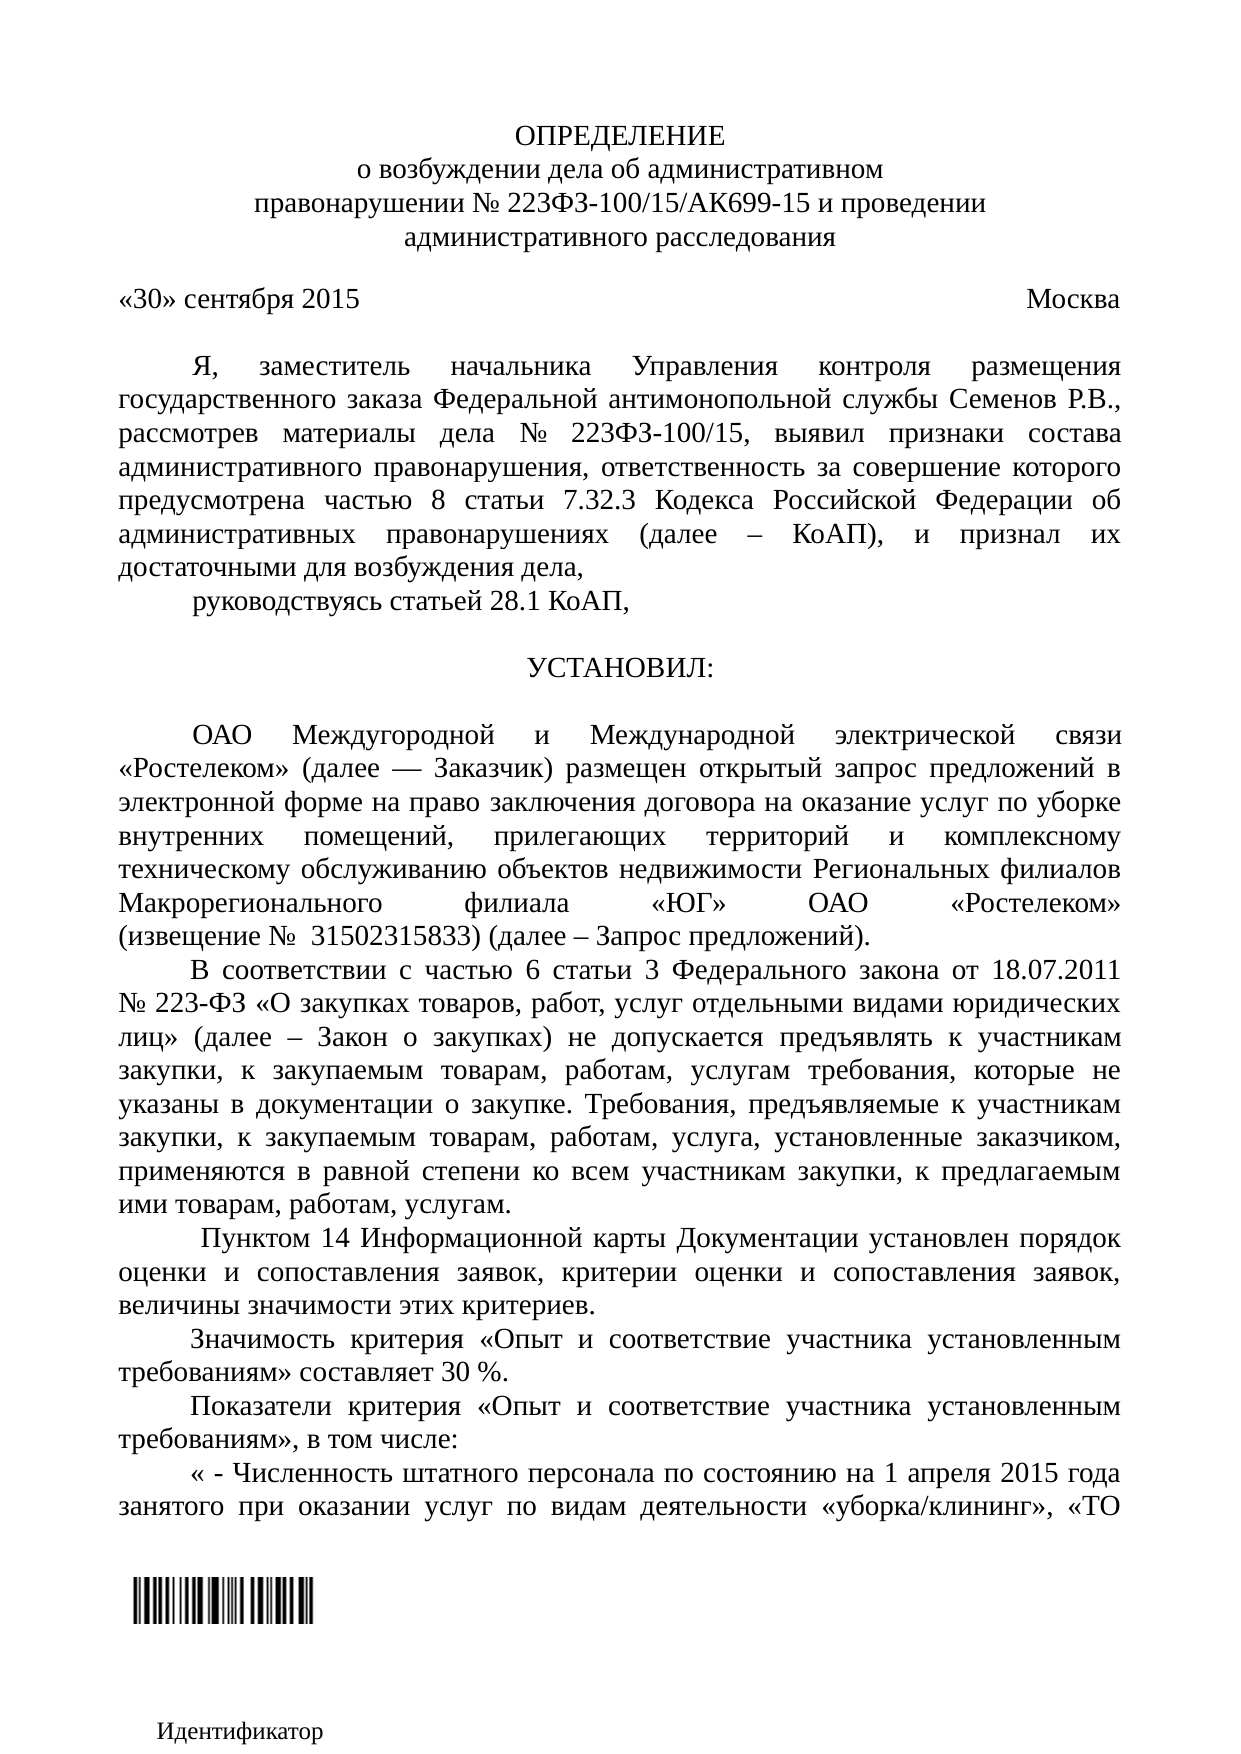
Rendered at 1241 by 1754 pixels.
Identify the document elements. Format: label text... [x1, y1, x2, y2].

text правонарушении № 223ФЗ-100/15/АК699-15 и проведении [118, 185, 1122, 219]
text о возбуждении дела об административном [118, 152, 1122, 185]
text «30» сентября 2015 Москва [118, 281, 1122, 314]
text административного расследования [118, 219, 1122, 252]
text ОАО Междугородной и Международной электрической связи «Ростелеком» (далее — Заказчик) размещен открытый запрос предложений в электронной форме на право заключения договора на оказание услуг по уборке внутренних помещений, прилегающих территорий и комплексному техническому обслуживанию объектов недвижимости Региональных филиалов Макрорегионального филиала «ЮГ» ОАО «Ростелеком» (извещение № 31502315833) (далее – Запрос предложений). [118, 717, 1122, 952]
text Показатели критерия «Опыт и соответствие участника установленным требованиям», в том числе: [118, 1388, 1122, 1455]
text « - Численность штатного персонала по состоянию на 1 апреля 2015 года занятого при оказании услуг по видам деятельности «уборка/клининг», «ТО [118, 1455, 1122, 1522]
text Я, заместитель начальника Управления контроля размещения государственного заказа Федеральной антимонопольной службы Семенов Р.В., рассмотрев материалы дела № 223ФЗ-100/15, выявил признаки состава административного правонарушения, ответственность за совершение которого предусмотрена частью 8 статьи 7.32.3 Кодекса Российской Федерации об административных правонарушениях (далее – КоАП), и признал их достаточными для возбуждения дела, [118, 348, 1122, 583]
text В соответствии с частью 6 статьи 3 Федерального закона от 18.07.2011 № 223-ФЗ «О закупках товаров, работ, услуг отдельными видами юридических лиц» (далее – Закон о закупках) не допускается предъявлять к участникам закупки, к закупаемым товарам, работам, услугам требования, которые не указаны в документации о закупке. Требования, предъявляемые к участникам закупки, к закупаемым товарам, работам, услуга, установленные заказчиком, применяются в равной степени ко всем участникам закупки, к предлагаемым ими товарам, работам, услугам. [118, 952, 1122, 1220]
text Пунктом 14 Информационной карты Документации установлен порядок оценки и сопоставления заявок, критерии оценки и сопоставления заявок, величины значимости этих критериев. [118, 1220, 1122, 1321]
text ОПРЕДЕЛЕНИЕ [118, 118, 1122, 152]
text Значимость критерия «Опыт и соответствие участника установленным требованиям» составляет 30 %. [118, 1321, 1122, 1388]
text руководствуясь статьей 28.1 КоАП, [118, 583, 1122, 616]
text УСТАНОВИЛ: [118, 650, 1122, 683]
picture [118, 1577, 331, 1624]
